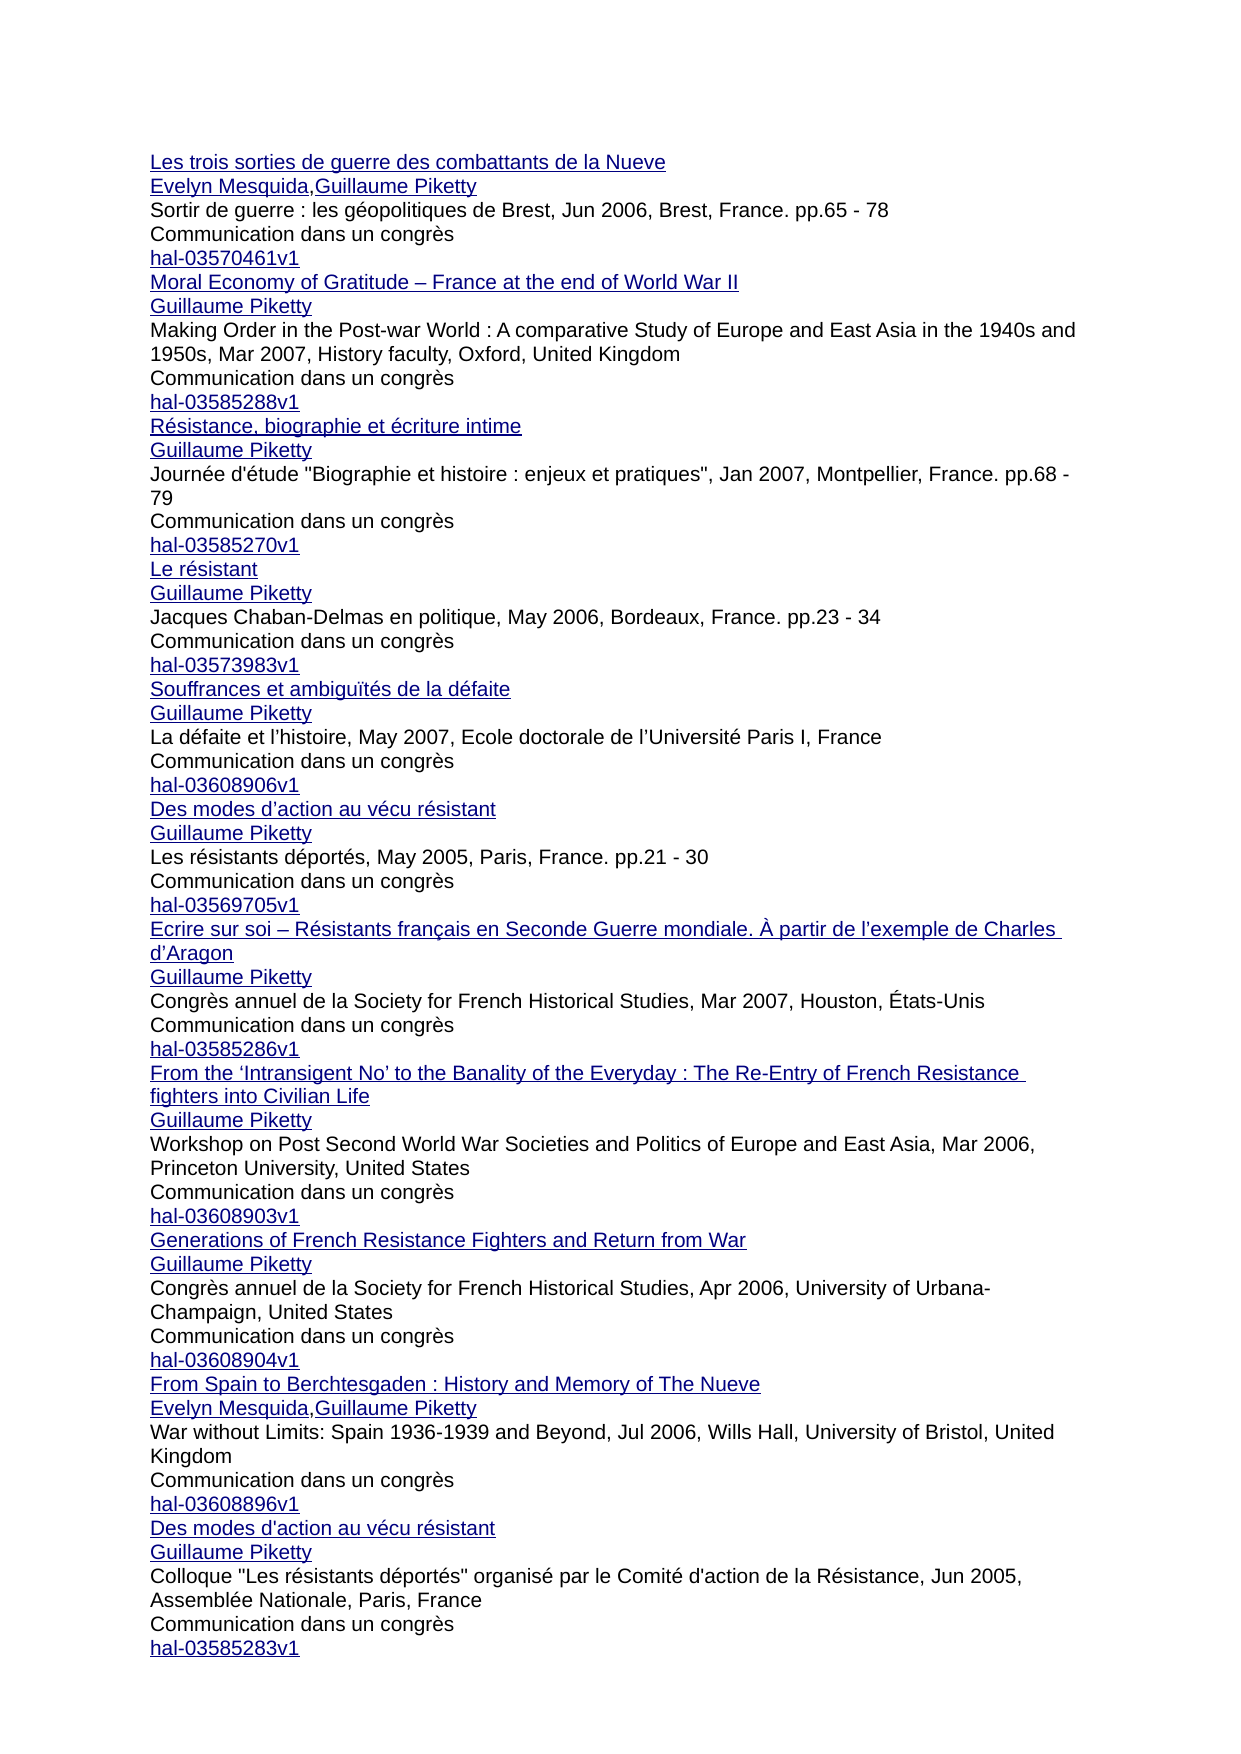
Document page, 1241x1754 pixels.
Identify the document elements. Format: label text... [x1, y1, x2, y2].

table_cell Moral Economy of Gratitude – France at the end of World War II Guillaume Piketty Making Order in the Post-war World : A comparative Study of Europe and East Asia in the 1940s and 1950s, Mar 2007, History faculty, Oxford, United Kingdom Communication dans un congrès hal-03585288v1 [150, 270, 1090, 413]
table_cell Souffrances et ambiguïtés de la défaite Guillaume Piketty La défaite et l’histoire, May 2007, Ecole doctorale de l’Université Paris I, France Communication dans un congrès hal-03608906v1 [150, 677, 1090, 797]
table_cell Le résistant Guillaume Piketty Jacques Chaban-Delmas en politique, May 2006, Bordeaux, France. pp.23 - 34 Communication dans un congrès hal-03573983v1 [150, 557, 1090, 677]
table_cell Des modes d'action au vécu résistant Guillaume Piketty Colloque "Les résistants déportés" organisé par le Comité d'action de la Résistance, Jun 2005, Assemblée Nationale, Paris, France Communication dans un congrès hal-03585283v1 [150, 1516, 1090, 1659]
table_cell Résistance, biographie et écriture intime Guillaume Piketty Journée d'étude "Biographie et histoire : enjeux et pratiques", Jan 2007, Montpellier, France. pp.68 - 79 Communication dans un congrès hal-03585270v1 [150, 414, 1090, 557]
table_cell Generations of French Resistance Fighters and Return from War Guillaume Piketty Congrès annuel de la Society for French Historical Studies, Apr 2006, University of Urbana-Champaign, United States Communication dans un congrès hal-03608904v1 [150, 1228, 1090, 1372]
table_cell From the ‘Intransigent No’ to the Banality of the Everyday : The Re-Entry of French Resistance fighters into Civilian Life Guillaume Piketty Workshop on Post Second World War Societies and Politics of Europe and East Asia, Mar 2006, Princeton University, United States Communication dans un congrès hal-03608903v1 [150, 1060, 1090, 1228]
table_cell Des modes d’action au vécu résistant Guillaume Piketty Les résistants déportés, May 2005, Paris, France. pp.21 - 30 Communication dans un congrès hal-03569705v1 [150, 797, 1090, 917]
table_cell Ecrire sur soi – Résistants français en Seconde Guerre mondiale. À partir de l’exemple de Charles d’Aragon Guillaume Piketty Congrès annuel de la Society for French Historical Studies, Mar 2007, Houston, États-Unis Communication dans un congrès hal-03585286v1 [150, 917, 1090, 1060]
table_cell From Spain to Berchtesgaden : History and Memory of The Nueve Evelyn Mesquida,Guillaume Piketty War without Limits: Spain 1936-1939 and Beyond, Jul 2006, Wills Hall, University of Bristol, United Kingdom Communication dans un congrès hal-03608896v1 [150, 1372, 1090, 1516]
table_cell Les trois sorties de guerre des combattants de la Nueve Evelyn Mesquida,Guillaume Piketty Sortir de guerre : les géopolitiques de Brest, Jun 2006, Brest, France. pp.65 - 78 Communication dans un congrès hal-03570461v1 [150, 150, 1090, 270]
